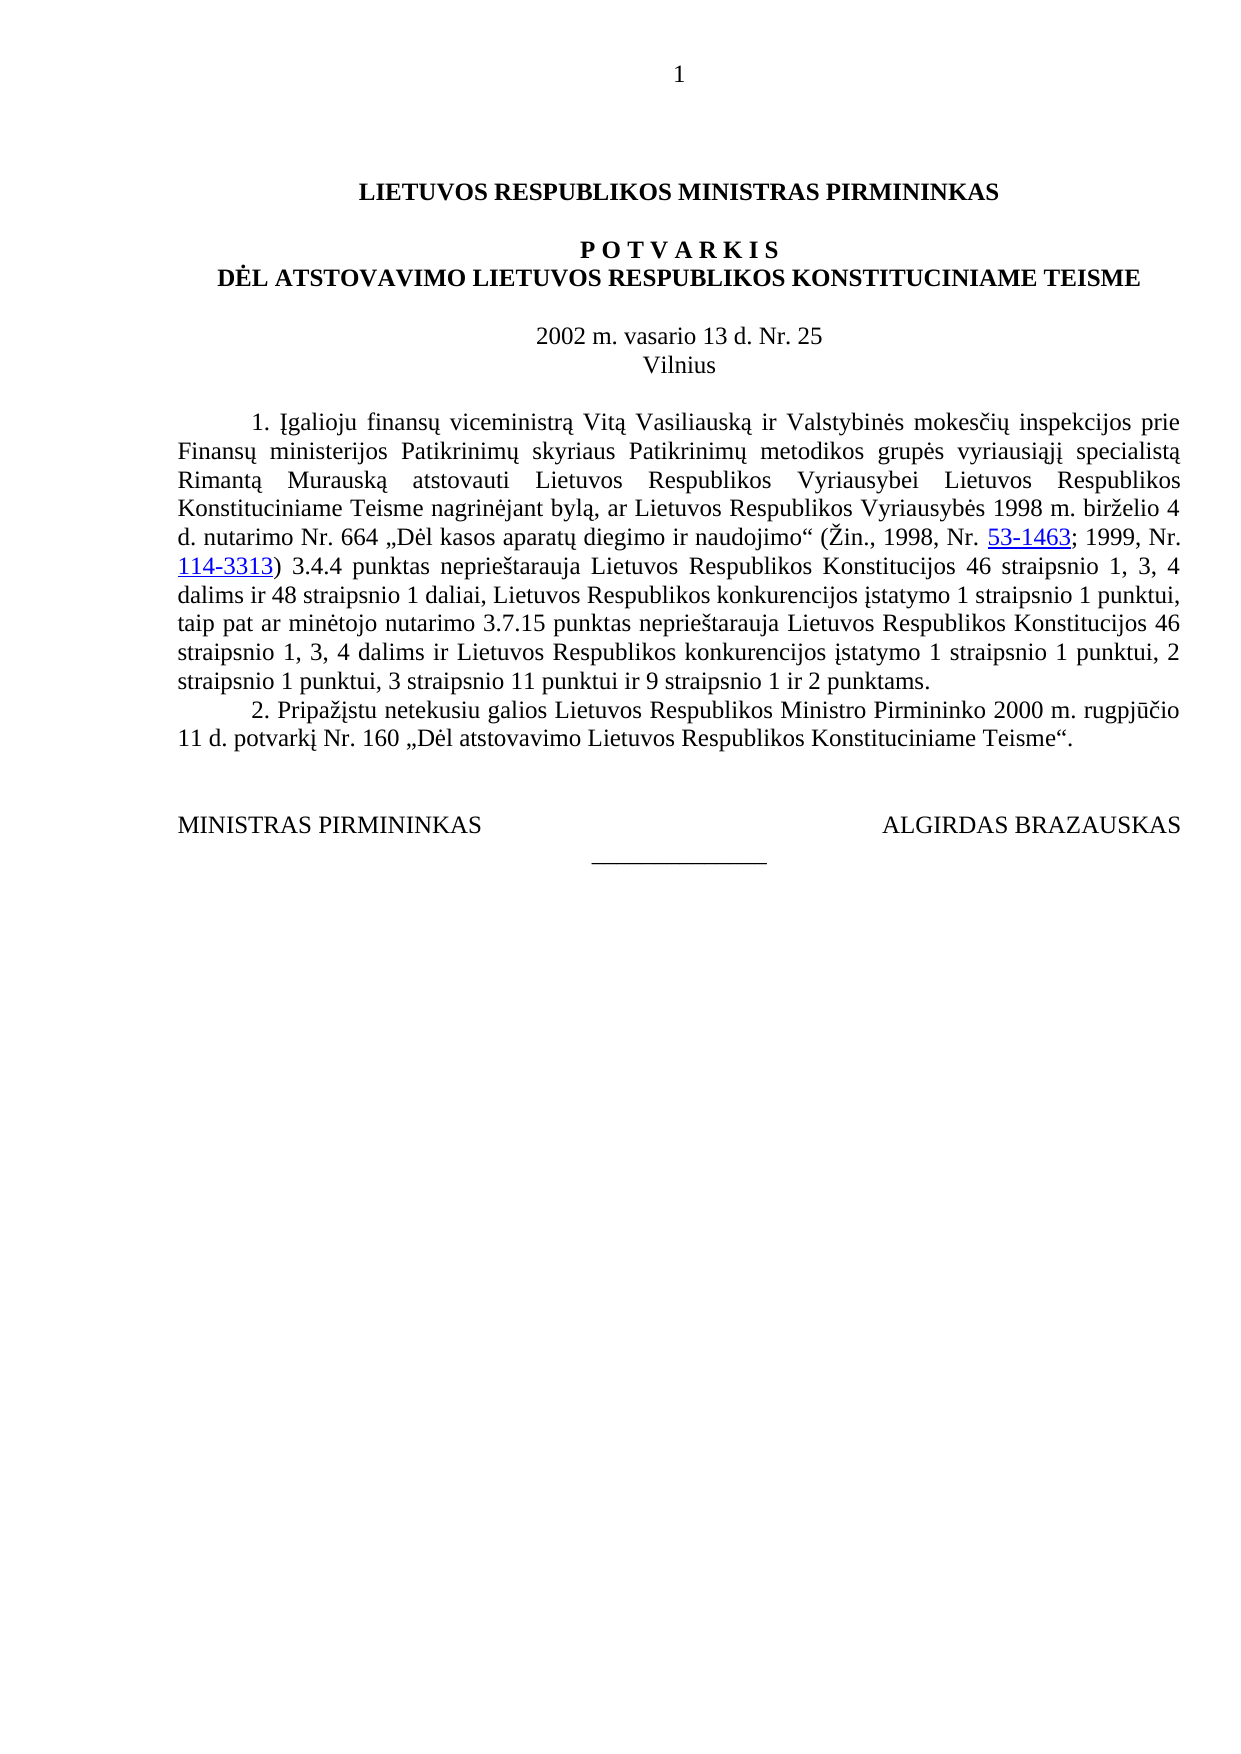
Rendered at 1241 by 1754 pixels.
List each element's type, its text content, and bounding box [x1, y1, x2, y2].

text P O T V A R K I S [177, 235, 1181, 263]
text DĖL ATSTOVAVIMO LIETUVOS RESPUBLIKOS KONSTITUCINIAME TEISME [177, 263, 1181, 292]
text Vilnius [177, 350, 1181, 378]
text 1. Įgalioju finansų viceministrą Vitą Vasiliauską ir Valstybinės mokesčių inspekcijos prie Finansų ministerijos Patikrinimų skyriaus Patikrinimų metodikos grupės vyriausiąjį specialistą Rimantą Murauską atstovauti Lietuvos Respublikos Vyriausybei Lietuvos Respublikos Konstituciniame Teisme nagrinėjant bylą, ar Lietuvos Respublikos Vyriausybės 1998 m. birželio 4 d. nutarimo Nr. 664 „Dėl kasos aparatų diegimo ir naudojimo“ (Žin., 1998, Nr. 53-1463; 1999, Nr. 114-3313) 3.4.4 punktas neprieštarauja Lietuvos Respublikos Konstitucijos 46 straipsnio 1, 3, 4 dalims ir 48 straipsnio 1 daliai, Lietuvos Respublikos konkurencijos įstatymo 1 straipsnio 1 punktui, taip pat ar minėtojo nutarimo 3.7.15 punktas neprieštarauja Lietuvos Respublikos Konstitucijos 46 straipsnio 1, 3, 4 dalims ir Lietuvos Respublikos konkurencijos įstatymo 1 straipsnio 1 punktui, 2 straipsnio 1 punktui, 3 straipsnio 11 punktui ir 9 straipsnio 1 ir 2 punktams. [177, 407, 1181, 695]
text 2. Pripažįstu netekusiu galios Lietuvos Respublikos Ministro Pirmininko 2000 m. rugpjūčio 11 d. potvarkį Nr. 160 „Dėl atstovavimo Lietuvos Respublikos Konstituciniame Teisme“. [177, 695, 1181, 752]
text ______________ [177, 838, 1181, 867]
text 2002 m. vasario 13 d. Nr. 25 [177, 321, 1181, 350]
text LIETUVOS RESPUBLIKOS MINISTRAS PIRMININKAS [177, 177, 1181, 206]
text MINISTRAS PIRMININKAS ALGIRDAS BRAZAUSKAS [177, 810, 1181, 838]
